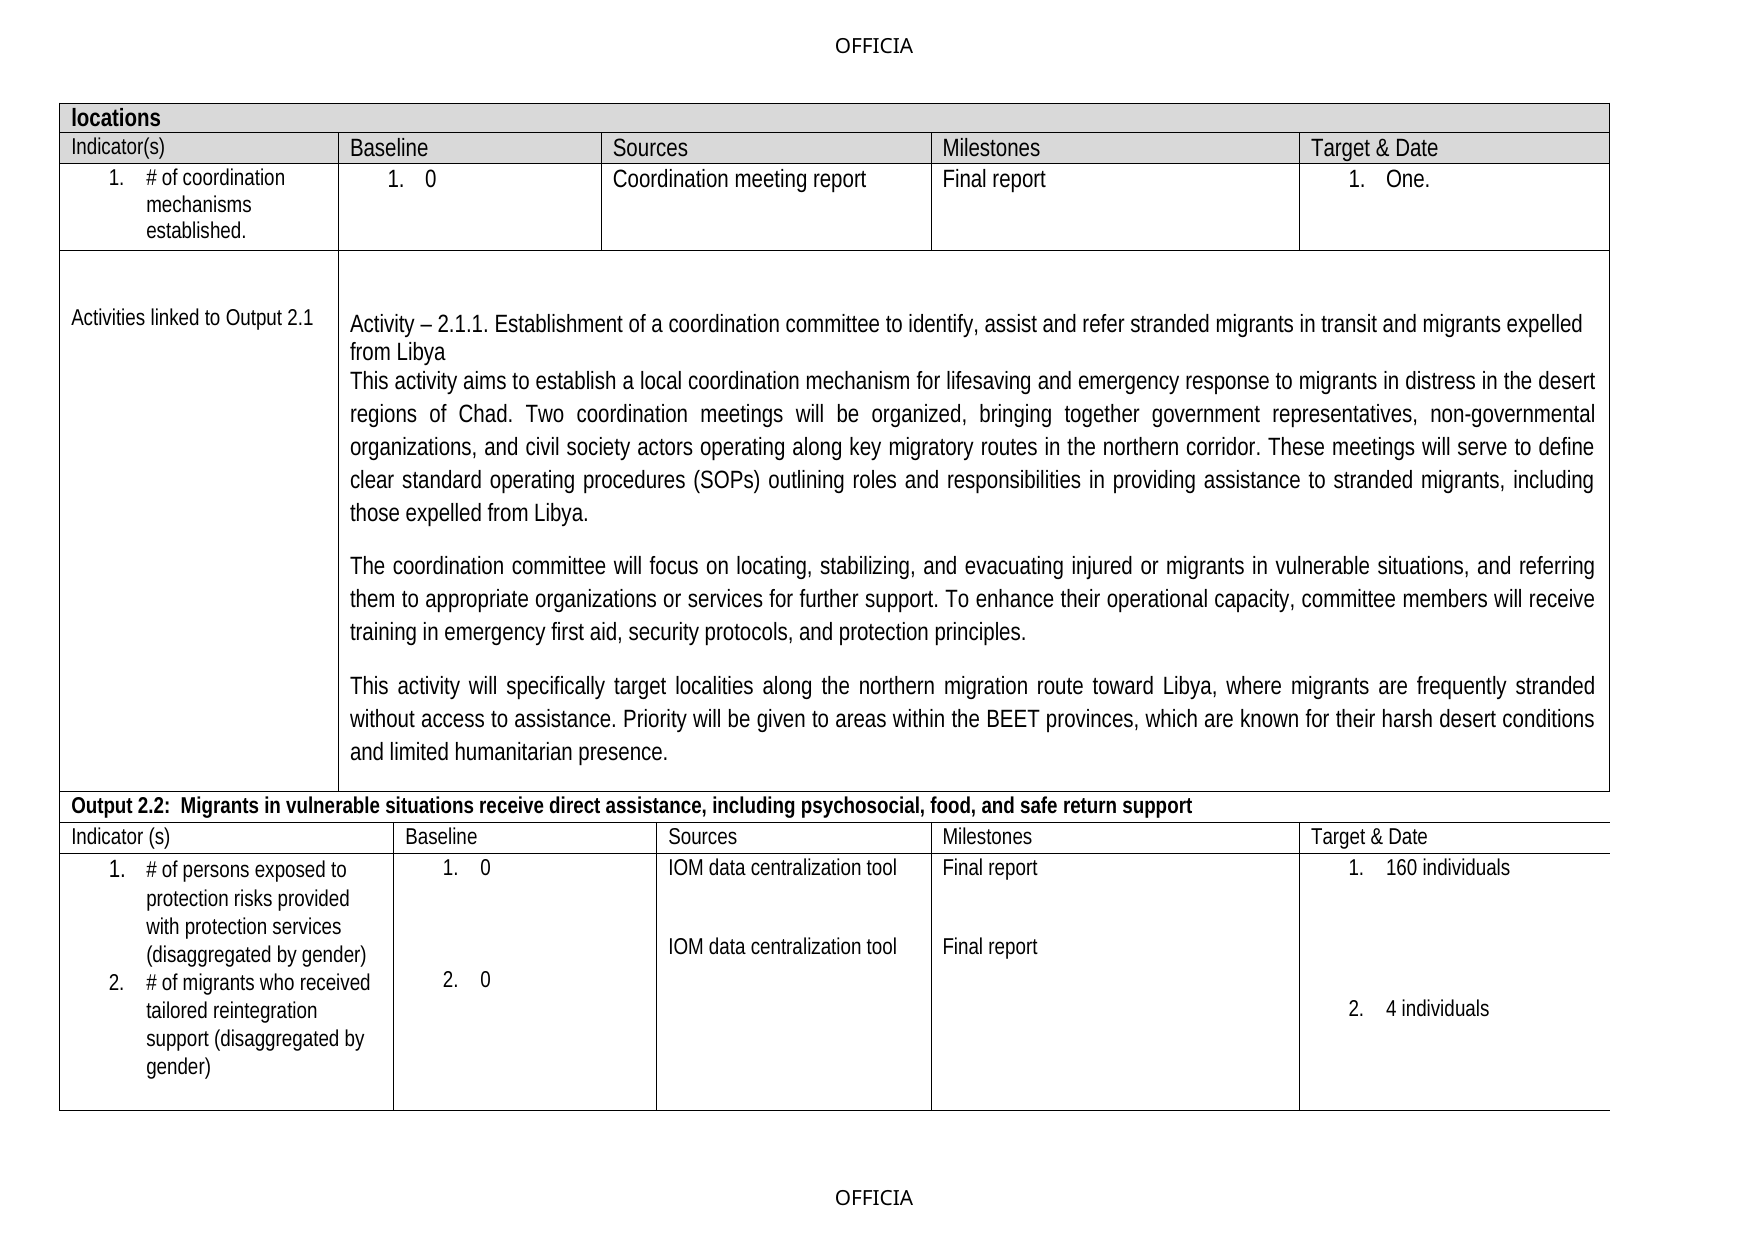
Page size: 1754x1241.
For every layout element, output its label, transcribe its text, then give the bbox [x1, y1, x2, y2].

table_cell Baseline [339, 133, 601, 163]
table_cell 0 0 [394, 854, 656, 1109]
table_cell Coordination meeting report [602, 164, 931, 250]
table_cell Activities linked to Output 2.1 [60, 251, 338, 791]
table_cell Target & Date [1300, 823, 1609, 853]
table_cell IOM data centralization tool IOM data centralization tool [657, 854, 931, 1109]
table_cell # of persons exposed to protection risks provided with protection services (disaggregated by gender) # of migrants who received tailored reintegration support (disaggregated by gender) [60, 854, 393, 1109]
table_cell Final report Final report [932, 854, 1299, 1109]
table_cell Indicator(s) [60, 133, 338, 163]
table_cell Baseline [394, 823, 656, 853]
table_cell # of coordination mechanisms established. [60, 164, 338, 250]
table_cell Sources [602, 133, 931, 163]
table_cell Milestones [932, 133, 1299, 163]
table_cell Target & Date [1300, 133, 1609, 163]
table_cell 0 [339, 164, 601, 250]
table_cell Activity – 2.1.1. Establishment of a coordination committee to identify, assist and refer stranded migrants in transit and migrants expelled from Libya This activity aims to establish a local coordination mechanism for lifesaving and emergency response to migrants in distress in the desert regions of Chad. Two coordination meetings will be organized, bringing together government representatives, non-governmental organizations, and civil society actors operating along key migratory routes in the northern corridor. These meetings will serve to define clear standard operating procedures (SOPs) outlining roles and responsibilities in providing assistance to stranded migrants, including those expelled from Libya. The coordination committee will focus on locating, stabilizing, and evacuating injured or migrants in vulnerable situations, and referring them to appropriate organizations or services for further support. To enhance their operational capacity, committee members will receive training in emergency first aid, security protocols, and protection principles. This activity will specifically target localities along the northern migration route toward Libya, where migrants are frequently stranded without access to assistance. Priority will be given to areas within the BEET provinces, which are known for their harsh desert conditions and limited humanitarian presence. [339, 251, 1609, 791]
table_cell 160 individuals 4 individuals [1300, 854, 1609, 1109]
table_cell Indicator (s) [60, 823, 393, 853]
table_cell Final report [932, 164, 1299, 250]
table_cell locations [60, 104, 1609, 132]
table_cell One. [1300, 164, 1609, 250]
table_cell Output 2.2: Migrants in vulnerable situations receive direct assistance, including psychosocial, food, and safe return support [60, 792, 1609, 822]
table_cell Sources [657, 823, 931, 853]
table_cell Milestones [932, 823, 1299, 853]
